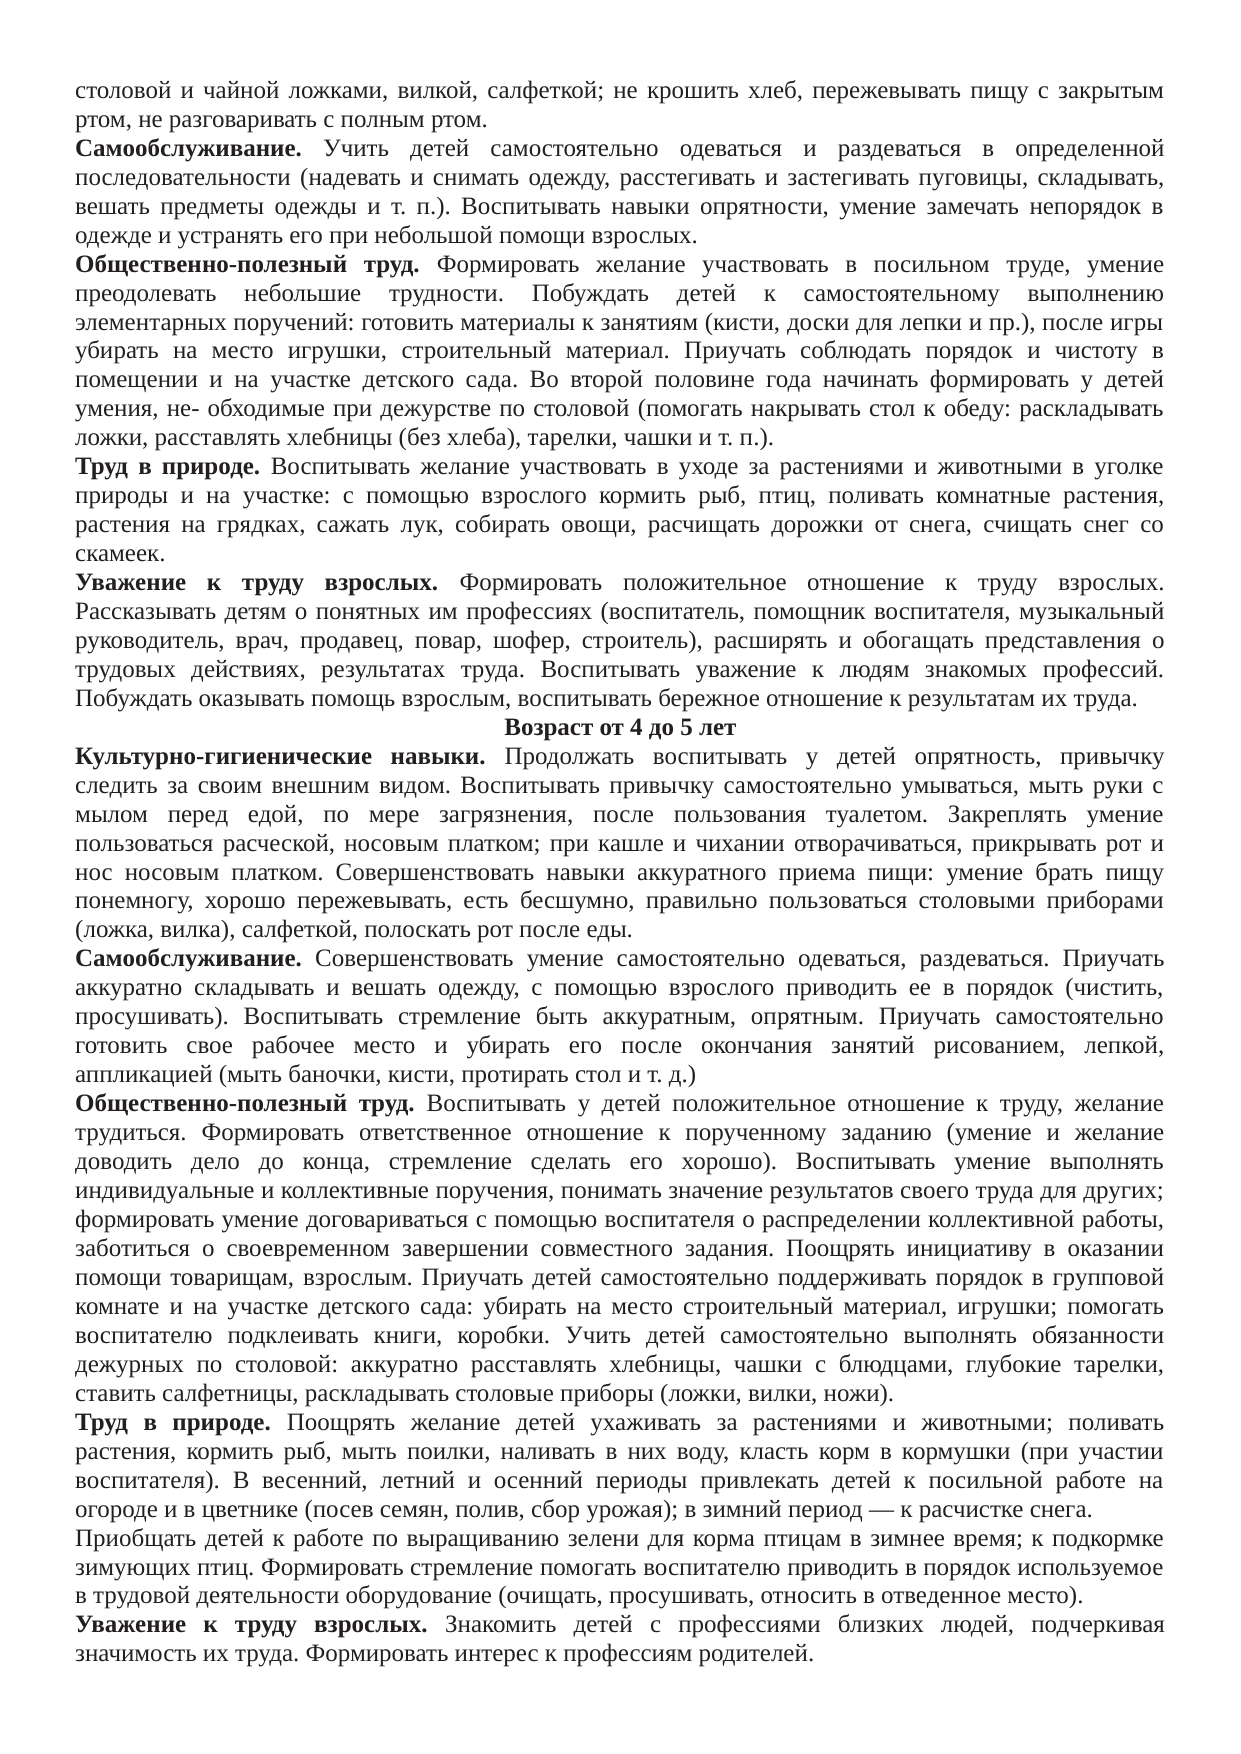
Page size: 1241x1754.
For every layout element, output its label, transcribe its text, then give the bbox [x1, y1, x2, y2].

text Самообслуживание. Совершенствовать умение самостоятельно одеваться, раздеваться. Приучать аккуратно складывать и вешать одежду, с помощью взрослого приводить ее в порядок (чистить, просушивать). Воспитывать стремление быть аккуратным, опрятным. Приучать самостоятельно готовить свое рабочее место и убирать его после окончания занятий рисованием, лепкой, аппликацией (мыть баночки, кисти, протирать стол и т. д.) [75, 943, 1165, 1088]
text Культурно-гигиенические навыки. Продолжать воспитывать у детей опрятность, привычку следить за своим внешним видом. Воспитывать привычку самостоятельно умываться, мыть руки с мылом перед едой, по мере загрязнения, после пользования туалетом. Закреплять умение пользоваться расческой, носовым платком; при кашле и чихании отворачиваться, прикрывать рот и нос носовым платком. Совершенствовать навыки аккуратного приема пищи: умение брать пищу понемногу, хорошо пережевывать, есть бесшумно, правильно пользоваться столовыми приборами (ложка, вилка), салфеткой, полоскать рот после еды. [75, 741, 1165, 943]
text Общественно-полезный труд. Воспитывать у детей положительное отношение к труду, желание трудиться. Формировать ответственное отношение к порученному заданию (умение и желание доводить дело до конца, стремление сделать его хорошо). Воспитывать умение выполнять индивидуальные и коллективные поручения, понимать значение результатов своего труда для других; формировать умение договариваться с помощью воспитателя о распределении коллективной работы, заботиться о своевременном завершении совместного задания. Поощрять инициативу в оказании помощи товарищам, взрослым. Приучать детей самостоятельно поддерживать порядок в групповой комнате и на участке детского сада: убирать на место строительный материал, игрушки; помогать воспитателю подклеивать книги, коробки. Учить детей самостоятельно выполнять обязанности дежурных по столовой: аккуратно расставлять хлебницы, чашки с блюдцами, глубокие тарелки, ставить салфетницы, раскладывать столовые приборы (ложки, вилки, ножи). [75, 1088, 1165, 1407]
text столовой и чайной ложками, вилкой, салфеткой; не крошить хлеб, пережевывать пищу с закрытым ртом, не разговаривать с полным ртом. [75, 75, 1165, 133]
text Общественно-полезный труд. Формировать желание участвовать в посильном труде, умение преодолевать небольшие трудности. Побуждать детей к самостоятельному выполнению элементарных поручений: готовить материалы к занятиям (кисти, доски для лепки и пр.), после игры убирать на место игрушки, строительный материал. Приучать соблюдать порядок и чистоту в помещении и на участке детского сада. Во второй половине года начинать формировать у детей умения, не- обходимые при дежурстве по столовой (помогать накрывать стол к обеду: раскладывать ложки, расставлять хлебницы (без хлеба), тарелки, чашки и т. п.). [75, 249, 1165, 451]
text Уважение к труду взрослых. Знакомить детей с профессиями близких людей, подчеркивая значимость их труда. Формировать интерес к профессиям родителей. [75, 1609, 1165, 1667]
text Труд в природе. Поощрять желание детей ухаживать за растениями и животными; поливать растения, кормить рыб, мыть поилки, наливать в них воду, класть корм в кормушки (при участии воспитателя). В весенний, летний и осенний периоды привлекать детей к посильной работе на огороде и в цветнике (посев семян, полив, сбор урожая); в зимний период — к расчистке снега. [75, 1407, 1165, 1522]
text Самообслуживание. Учить детей самостоятельно одеваться и раздеваться в определенной последовательности (надевать и снимать одежду, расстегивать и застегивать пуговицы, складывать, вешать предметы одежды и т. п.). Воспитывать навыки опрятности, умение замечать непорядок в одежде и устранять его при небольшой помощи взрослых. [75, 133, 1165, 248]
text Уважение к труду взрослых. Формировать положительное отношение к труду взрослых. Рассказывать детям о понятных им профессиях (воспитатель, помощник воспитателя, музыкальный руководитель, врач, продавец, повар, шофер, строитель), расширять и обогащать представления о трудовых действиях, результатах труда. Воспитывать уважение к людям знакомых профессий. Побуждать оказывать помощь взрослым, воспитывать бережное отношение к результатам их труда. [75, 567, 1165, 712]
text Приобщать детей к работе по выращиванию зелени для корма птицам в зимнее время; к подкормке зимующих птиц. Формировать стремление помогать воспитателю приводить в порядок используемое в трудовой деятельности оборудование (очищать, просушивать, относить в отведенное место). [75, 1523, 1165, 1609]
text Возраст от 4 до 5 лет [75, 712, 1165, 741]
text Труд в природе. Воспитывать желание участвовать в уходе за растениями и животными в уголке природы и на участке: с помощью взрослого кормить рыб, птиц, поливать комнатные растения, растения на грядках, сажать лук, собирать овощи, расчищать дорожки от снега, счищать снег со скамеек. [75, 451, 1165, 567]
